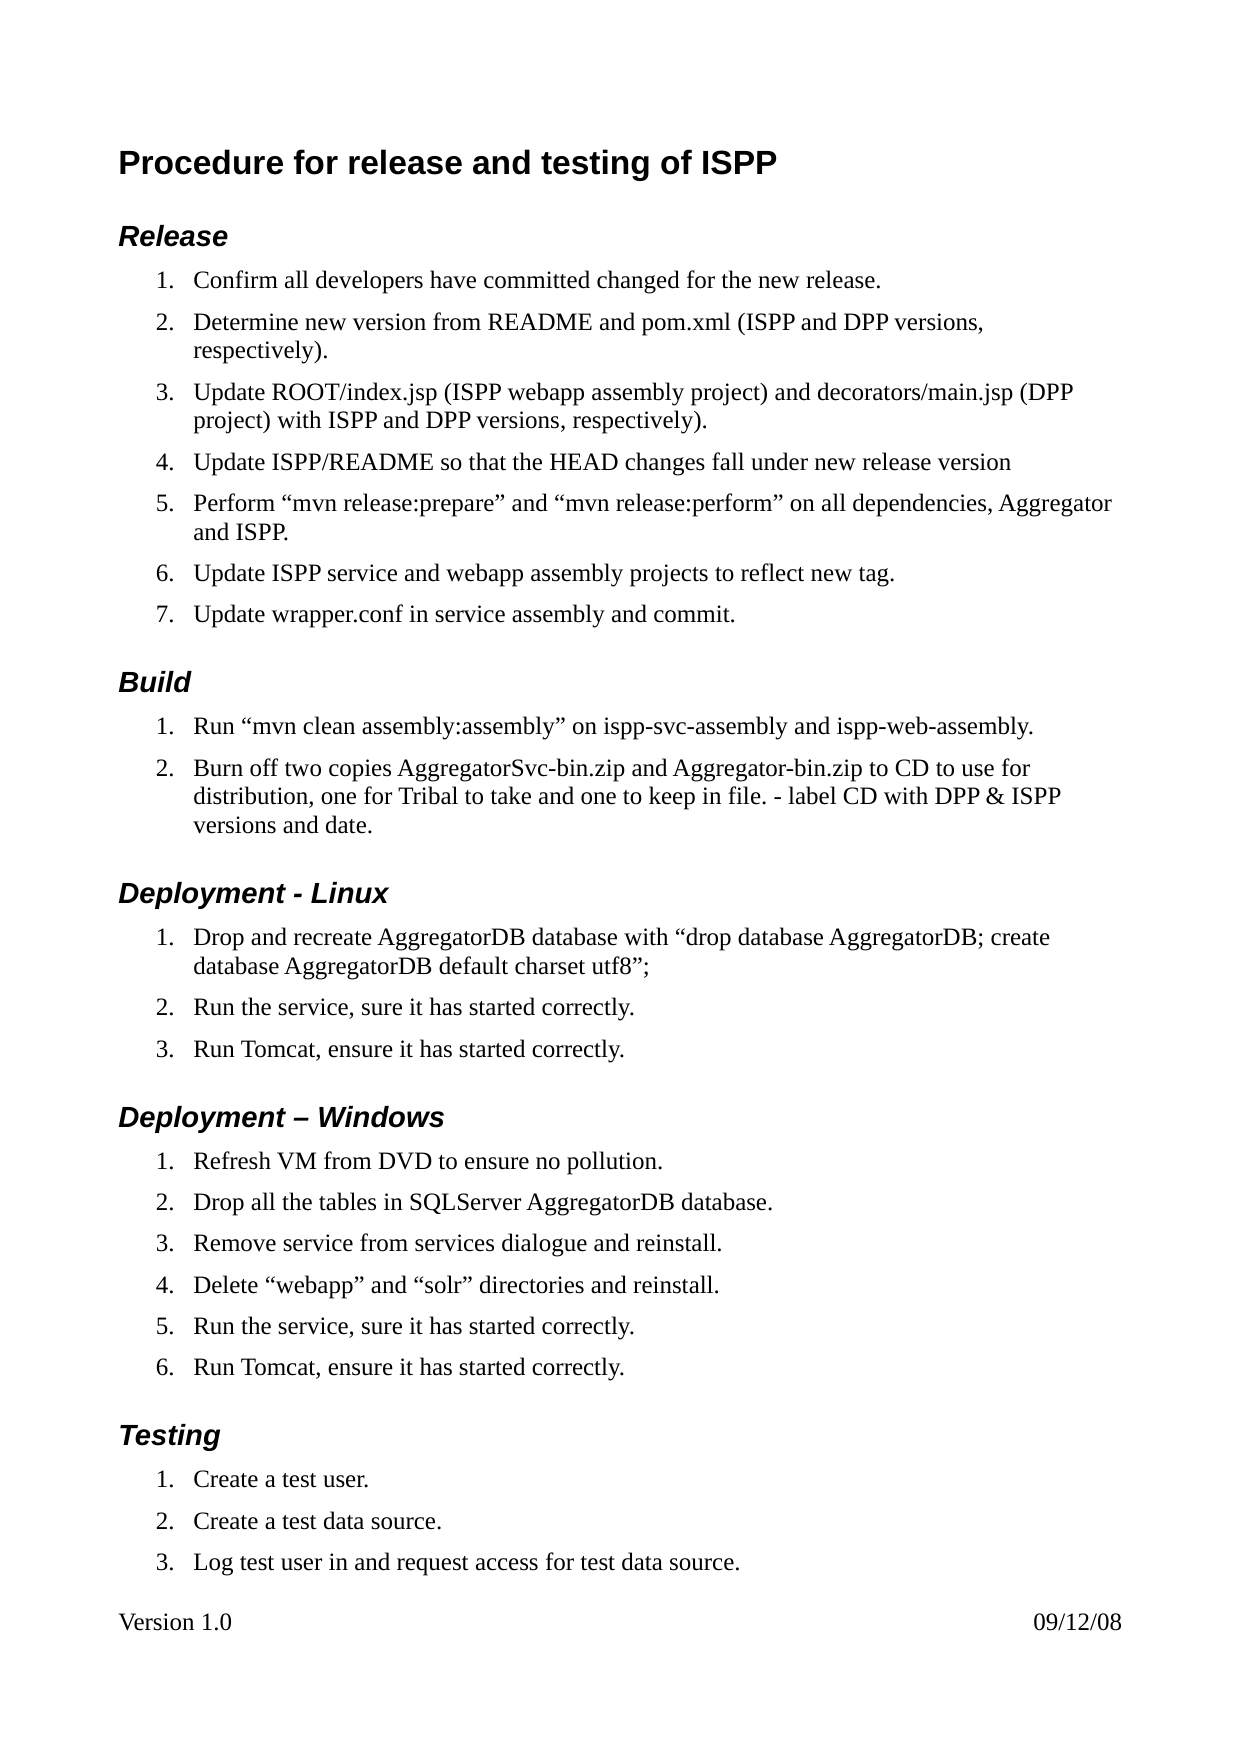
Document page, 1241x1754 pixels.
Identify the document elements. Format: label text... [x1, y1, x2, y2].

subtitle Release [118, 219, 1122, 253]
subtitle Testing [118, 1418, 1122, 1452]
list Run “mvn clean assembly:assembly” on ispp-svc-assembly and ispp-web-assembly. [156, 711, 1122, 740]
list Run the service, sure it has started correctly. [156, 992, 1122, 1021]
list Create a test data source. [156, 1506, 1122, 1534]
subtitle Deployment – Windows [118, 1100, 1122, 1133]
list Confirm all developers have committed changed for the new release. [156, 265, 1122, 294]
list Log test user in and request access for test data source. [156, 1547, 1122, 1576]
list Update wrapper.conf in service assembly and commit. [156, 599, 1122, 628]
list Run Tomcat, ensure it has started correctly. [156, 1352, 1122, 1381]
list Drop all the tables in SQLServer AggregatorDB database. [156, 1187, 1122, 1216]
list Create a test user. [156, 1464, 1122, 1493]
list Perform “mvn release:prepare” and “mvn release:perform” on all dependencies, Aggregator and ISPP. [156, 488, 1122, 545]
list Update ROOT/index.jsp (ISPP webapp assembly project) and decorators/main.jsp (DPP project) with ISPP and DPP versions, respectively). [156, 377, 1122, 434]
subtitle Procedure for release and testing of ISPP [118, 143, 1122, 182]
list Delete “webapp” and “solr” directories and reinstall. [156, 1270, 1122, 1298]
subtitle Deployment - Linux [118, 876, 1122, 910]
list Burn off two copies AggregatorSvc-bin.zip and Aggregator-bin.zip to CD to use for distribution, one for Tribal to take and one to keep in file. - label CD with DPP & ISPP versions and date. [156, 753, 1122, 839]
list Remove service from services dialogue and reinstall. [156, 1228, 1122, 1257]
list Run Tomcat, ensure it has started correctly. [156, 1034, 1122, 1062]
list Update ISPP/README so that the HEAD changes fall under new release version [156, 447, 1122, 475]
list Run the service, sure it has started correctly. [156, 1311, 1122, 1340]
list Refresh VM from DVD to ensure no pollution. [156, 1146, 1122, 1175]
subtitle Build [118, 665, 1122, 699]
list Drop and recreate AggregatorDB database with “drop database AggregatorDB; create database AggregatorDB default charset utf8”; [156, 922, 1122, 980]
list Determine new version from README and pom.xml (ISPP and DPP versions, respectively). [156, 307, 1122, 364]
list Update ISPP service and webapp assembly projects to reflect new tag. [156, 558, 1122, 587]
